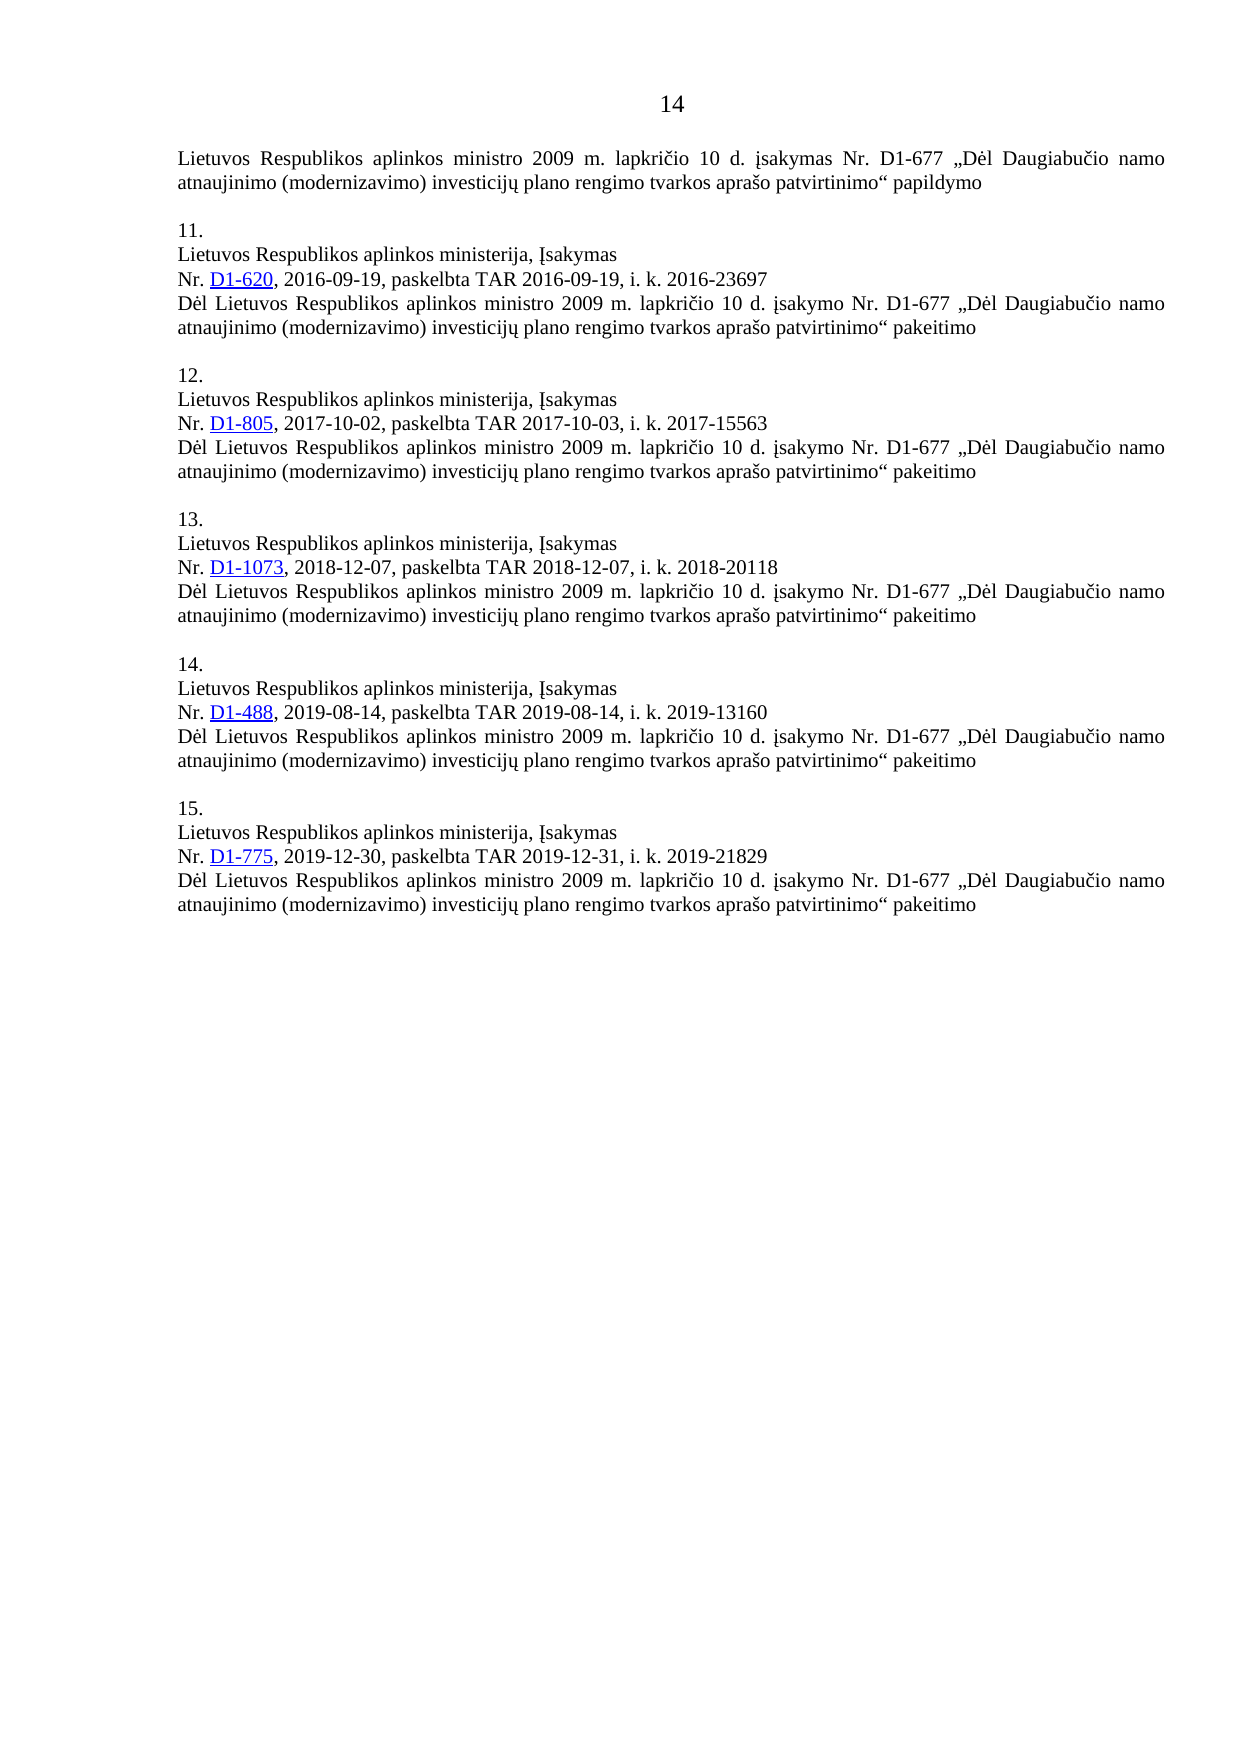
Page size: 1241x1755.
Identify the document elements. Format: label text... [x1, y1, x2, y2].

text Nr. D1-488, 2019-08-14, paskelbta TAR 2019-08-14, i. k. 2019-13160 [177, 699, 1167, 724]
text Dėl Lietuvos Respublikos aplinkos ministro 2009 m. lapkričio 10 d. įsakymo Nr. D1-677 „Dėl Daugiabučio namo atnaujinimo (modernizavimo) investicijų plano rengimo tvarkos aprašo patvirtinimo“ pakeitimo [177, 579, 1167, 627]
text 15. [177, 796, 1167, 820]
text Nr. D1-805, 2017-10-02, paskelbta TAR 2017-10-03, i. k. 2017-15563 [177, 411, 1167, 435]
text Nr. D1-775, 2019-12-30, paskelbta TAR 2019-12-31, i. k. 2019-21829 [177, 844, 1167, 868]
text Lietuvos Respublikos aplinkos ministerija, Įsakymas [177, 242, 1167, 266]
text Nr. D1-1073, 2018-12-07, paskelbta TAR 2018-12-07, i. k. 2018-20118 [177, 555, 1167, 579]
text 12. [177, 363, 1167, 387]
text Lietuvos Respublikos aplinkos ministerija, Įsakymas [177, 531, 1167, 555]
text Dėl Lietuvos Respublikos aplinkos ministro 2009 m. lapkričio 10 d. įsakymo Nr. D1-677 „Dėl Daugiabučio namo atnaujinimo (modernizavimo) investicijų plano rengimo tvarkos aprašo patvirtinimo“ pakeitimo [177, 435, 1167, 483]
text Lietuvos Respublikos aplinkos ministro 2009 m. lapkričio 10 d. įsakymas Nr. D1-677 „Dėl Daugiabučio namo atnaujinimo (modernizavimo) investicijų plano rengimo tvarkos aprašo patvirtinimo“ papildymo [177, 146, 1167, 194]
text Lietuvos Respublikos aplinkos ministerija, Įsakymas [177, 820, 1167, 844]
text Lietuvos Respublikos aplinkos ministerija, Įsakymas [177, 387, 1167, 411]
text 14. [177, 651, 1167, 676]
text Dėl Lietuvos Respublikos aplinkos ministro 2009 m. lapkričio 10 d. įsakymo Nr. D1-677 „Dėl Daugiabučio namo atnaujinimo (modernizavimo) investicijų plano rengimo tvarkos aprašo patvirtinimo“ pakeitimo [177, 868, 1167, 916]
text 11. [177, 218, 1167, 242]
text Lietuvos Respublikos aplinkos ministerija, Įsakymas [177, 676, 1167, 699]
text Dėl Lietuvos Respublikos aplinkos ministro 2009 m. lapkričio 10 d. įsakymo Nr. D1-677 „Dėl Daugiabučio namo atnaujinimo (modernizavimo) investicijų plano rengimo tvarkos aprašo patvirtinimo“ pakeitimo [177, 291, 1167, 339]
text Nr. D1-620, 2016-09-19, paskelbta TAR 2016-09-19, i. k. 2016-23697 [177, 266, 1167, 291]
text Dėl Lietuvos Respublikos aplinkos ministro 2009 m. lapkričio 10 d. įsakymo Nr. D1-677 „Dėl Daugiabučio namo atnaujinimo (modernizavimo) investicijų plano rengimo tvarkos aprašo patvirtinimo“ pakeitimo [177, 724, 1167, 772]
text 13. [177, 507, 1167, 531]
